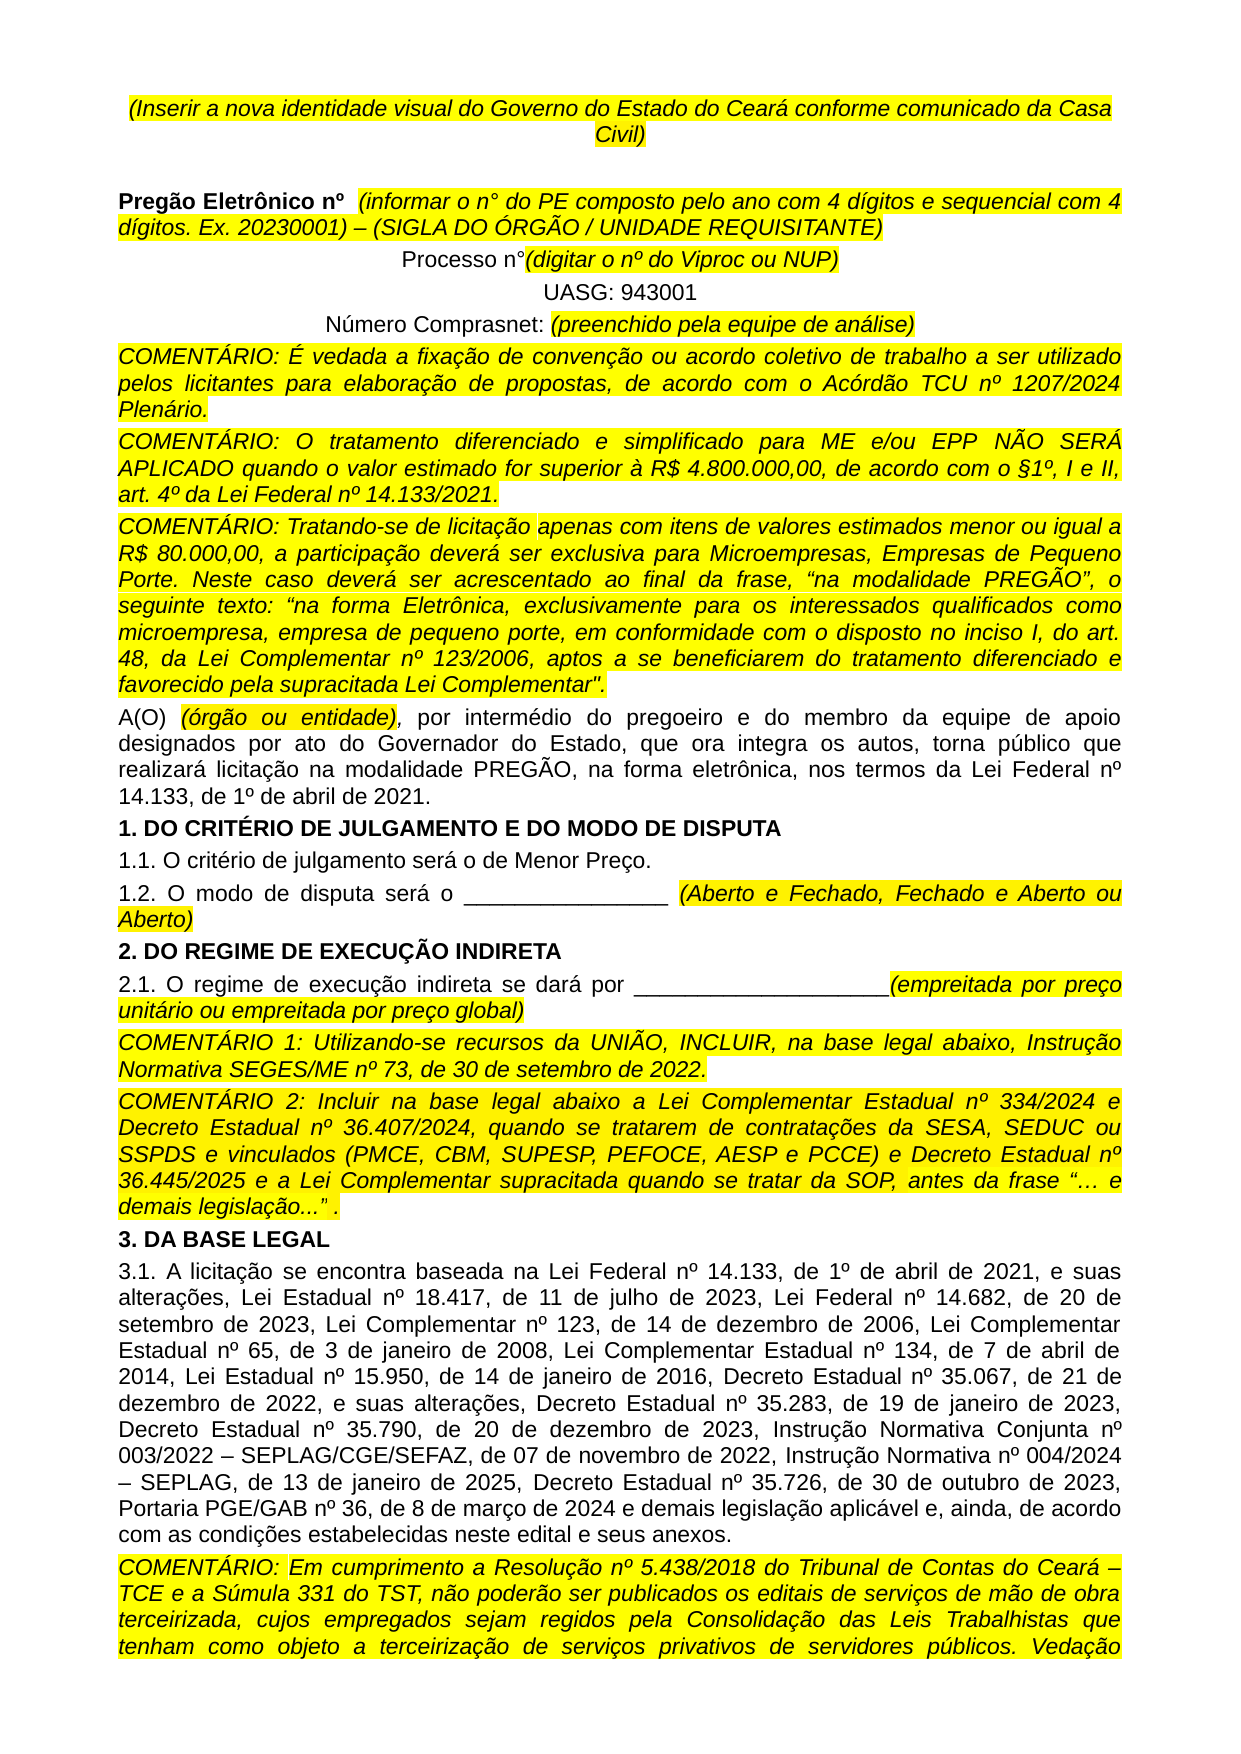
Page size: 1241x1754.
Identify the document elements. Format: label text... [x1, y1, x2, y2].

text 1. DO CRITÉRIO DE JULGAMENTO E DO MODO DE DISPUTA [118, 815, 1122, 841]
text Número Comprasnet: (preenchido pela equipe de análise) [118, 311, 1122, 337]
text COMENTÁRIO 2: Incluir na base legal abaixo a Lei Complementar Estadual nº 334/2024 e Decreto Estadual nº 36.407/2024, quando se tratarem de contratações da SESA, SEDUC ou SSPDS e vinculados (PMCE, CBM, SUPESP, PEFOCE, AESP e PCCE) e Decreto Estadual nº 36.445/2025 e a Lei Complementar supracitada quando se tratar da SOP, antes da frase “… e demais legislação...” . [118, 1088, 1122, 1220]
text (Inserir a nova identidade visual do Governo do Estado do Ceará conforme comunicado da Casa Civil) [118, 94, 1122, 147]
text 2. DO REGIME DE EXECUÇÃO INDIRETA [118, 938, 1122, 965]
text Pregão Eletrônico nº (informar o n° do PE composto pelo ano com 4 dígitos e sequencial com 4 dígitos. Ex. 20230001) – (SIGLA DO ÓRGÃO / UNIDADE REQUISITANTE) [118, 188, 1122, 241]
text COMENTÁRIO 1: Utilizando-se recursos da UNIÃO, INCLUIR, na base legal abaixo, Instrução Normativa SEGES/ME nº 73, de 30 de setembro de 2022. [118, 1029, 1122, 1082]
text COMENTÁRIO: Em cumprimento a Resolução nº 5.438/2018 do Tribunal de Contas do Ceará – TCE e a Súmula 331 do TST, não poderão ser publicados os editais de serviços de mão de obra terceirizada, cujos empregados sejam regidos pela Consolidação das Leis Trabalhistas que tenham como objeto a terceirização de serviços privativos de servidores públicos. Vedação [118, 1554, 1122, 1659]
text COMENTÁRIO: É vedada a fixação de convenção ou acordo coletivo de trabalho a ser utilizado pelos licitantes para elaboração de propostas, de acordo com o Acórdão TCU nº 1207/2024 Plenário. [118, 343, 1122, 422]
text 3.1. A licitação se encontra baseada na Lei Federal nº 14.133, de 1º de abril de 2021, e suas alterações, Lei Estadual nº 18.417, de 11 de julho de 2023, Lei Federal nº 14.682, de 20 de setembro de 2023, Lei Complementar nº 123, de 14 de dezembro de 2006, Lei Complementar Estadual nº 65, de 3 de janeiro de 2008, Lei Complementar Estadual nº 134, de 7 de abril de 2014, Lei Estadual nº 15.950, de 14 de janeiro de 2016, Decreto Estadual nº 35.067, de 21 de dezembro de 2022, e suas alterações, Decreto Estadual nº 35.283, de 19 de janeiro de 2023, Decreto Estadual nº 35.790, de 20 de dezembro de 2023, Instrução Normativa Conjunta nº 003/2022 – SEPLAG/CGE/SEFAZ, de 07 de novembro de 2022, Instrução Normativa nº 004/2024 – SEPLAG, de 13 de janeiro de 2025, Decreto Estadual nº 35.726, de 30 de outubro de 2023, Portaria PGE/GAB nº 36, de 8 de março de 2024 e demais legislação aplicável e, ainda, de acordo com as condições estabelecidas neste edital e seus anexos. [118, 1258, 1122, 1548]
text 2.1. O regime de execução indireta se dará por ____________________(empreitada por preço unitário ou empreitada por preço global) [118, 971, 1122, 1023]
text UASG: 943001 [118, 279, 1122, 305]
text Processo n°(digitar o nº do Viproc ou NUP) [118, 246, 1122, 273]
text COMENTÁRIO: Tratando-se de licitação apenas com itens de valores estimados menor ou igual a R$ 80.000,00, a participação deverá ser exclusiva para Microempresas, Empresas de Pequeno Porte. Neste caso deverá ser acrescentado ao final da frase, “na modalidade PREGÃO”, o seguinte texto: “na forma Eletrônica, exclusivamente para os interessados qualificados como microempresa, empresa de pequeno porte, em conformidade com o disposto no inciso I, do art. 48, da Lei Complementar nº 123/2006, aptos a se beneficiarem do tratamento diferenciado e favorecido pela supracitada Lei Complementar". [118, 513, 1122, 698]
text 3. DA BASE LEGAL [118, 1226, 1122, 1252]
text A(O) (órgão ou entidade), por intermédio do pregoeiro e do membro da equipe de apoio designados por ato do Governador do Estado, que ora integra os autos, torna público que realizará licitação na modalidade PREGÃO, na forma eletrônica, nos termos da Lei Federal nº 14.133, de 1º de abril de 2021. [118, 704, 1122, 809]
text 1.2. O modo de disputa será o ________________ (Aberto e Fechado, Fechado e Aberto ou Aberto) [118, 880, 1122, 932]
text 1.1. O critério de julgamento será o de Menor Preço. [118, 847, 1122, 874]
text COMENTÁRIO: O tratamento diferenciado e simplificado para ME e/ou EPP NÃO SERÁ APLICADO quando o valor estimado for superior à R$ 4.800.000,00, de acordo com o §1º, I e II, art. 4º da Lei Federal nº 14.133/2021. [118, 428, 1122, 507]
